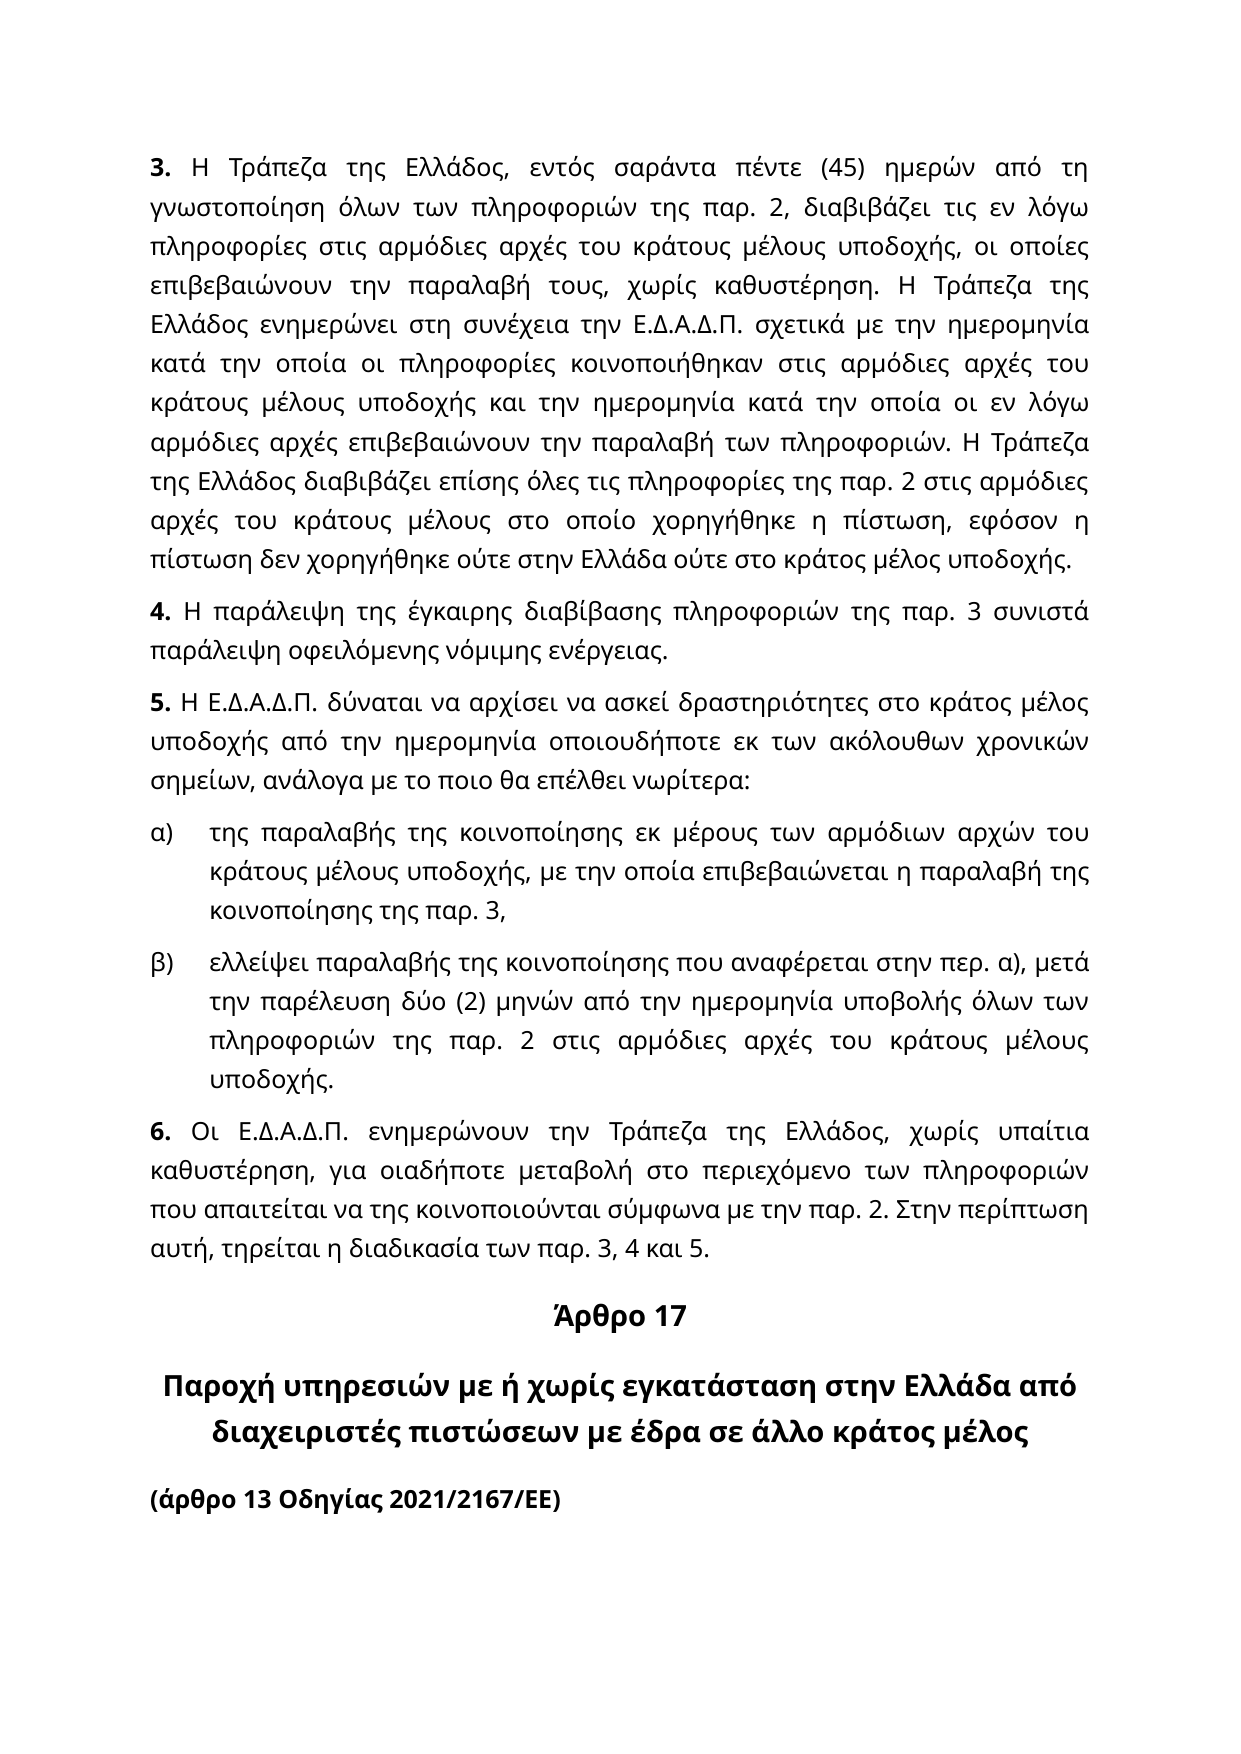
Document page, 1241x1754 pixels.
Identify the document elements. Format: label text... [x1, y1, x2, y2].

text 3. Η Τράπεζα της Ελλάδος, εντός σαράντα πέντε (45) ημερών από τη γνωστοποίηση όλων των πληροφοριών της παρ. 2, διαβιβάζει τις εν λόγω πληροφορίες στις αρμόδιες αρχές του κράτους μέλους υποδοχής, οι οποίες επιβεβαιώνουν την παραλαβή τους, χωρίς καθυστέρηση. Η Τράπεζα της Ελλάδος ενημερώνει στη συνέχεια την Ε.Δ.Α.Δ.Π. σχετικά με την ημερομηνία κατά την οποία οι πληροφορίες κοινοποιήθηκαν στις αρμόδιες αρχές του κράτους μέλους υποδοχής και την ημερομηνία κατά την οποία οι εν λόγω αρμόδιες αρχές επιβεβαιώνουν την παραλαβή των πληροφοριών. Η Τράπεζα της Ελλάδος διαβιβάζει επίσης όλες τις πληροφορίες της παρ. 2 στις αρμόδιες αρχές του κράτους μέλους στο οποίο χορηγήθηκε η πίστωση, εφόσον η πίστωση δεν χορηγήθηκε ούτε στην Ελλάδα ούτε στο κράτος μέλος υποδοχής. [150, 150, 1090, 576]
subtitle Παροχή υπηρεσιών με ή χωρίς εγκατάσταση στην Ελλάδα από διαχειριστές πιστώσεων με έδρα σε άλλο κράτος μέλος [150, 1366, 1090, 1451]
text 5. Η Ε.Δ.Α.Δ.Π. δύναται να αρχίσει να ασκεί δραστηριότητες στο κράτος μέλος υποδοχής από την ημερομηνία οποιουδήποτε εκ των ακόλουθων χρονικών σημείων, ανάλογα με το ποιο θα επέλθει νωρίτερα: [150, 684, 1090, 797]
text 6. Οι Ε.Δ.Α.Δ.Π. ενημερώνουν την Τράπεζα της Ελλάδος, χωρίς υπαίτια καθυστέρηση, για οιαδήποτε μεταβολή στο περιεχόμενο των πληροφοριών που απαιτείται να της κοινοποιούνται σύμφωνα με την παρ. 2. Στην περίπτωση αυτή, τηρείται η διαδικασία των παρ. 3, 4 και 5. [150, 1113, 1090, 1265]
list α) της παραλαβής της κοινοποίησης εκ μέρους των αρμόδιων αρχών του κράτους μέλους υποδοχής, με την οποία επιβεβαιώνεται η παραλαβή της κοινοποίησης της παρ. 3, [150, 814, 1090, 927]
text 4. Η παράλειψη της έγκαιρης διαβίβασης πληροφοριών της παρ. 3 συνιστά παράλειψη οφειλόμενης νόμιμης ενέργειας. [150, 593, 1090, 667]
list β) ελλείψει παραλαβής της κοινοποίησης που αναφέρεται στην περ. α), μετά την παρέλευση δύο (2) μηνών από την ημερομηνία υποβολής όλων των πληροφοριών της παρ. 2 στις αρμόδιες αρχές του κράτους μέλους υποδοχής. [150, 944, 1090, 1096]
subtitle Άρθρο 17 [150, 1295, 1090, 1335]
text (άρθρο 13 Οδηγίας 2021/2167/ΕΕ) [150, 1482, 1090, 1516]
